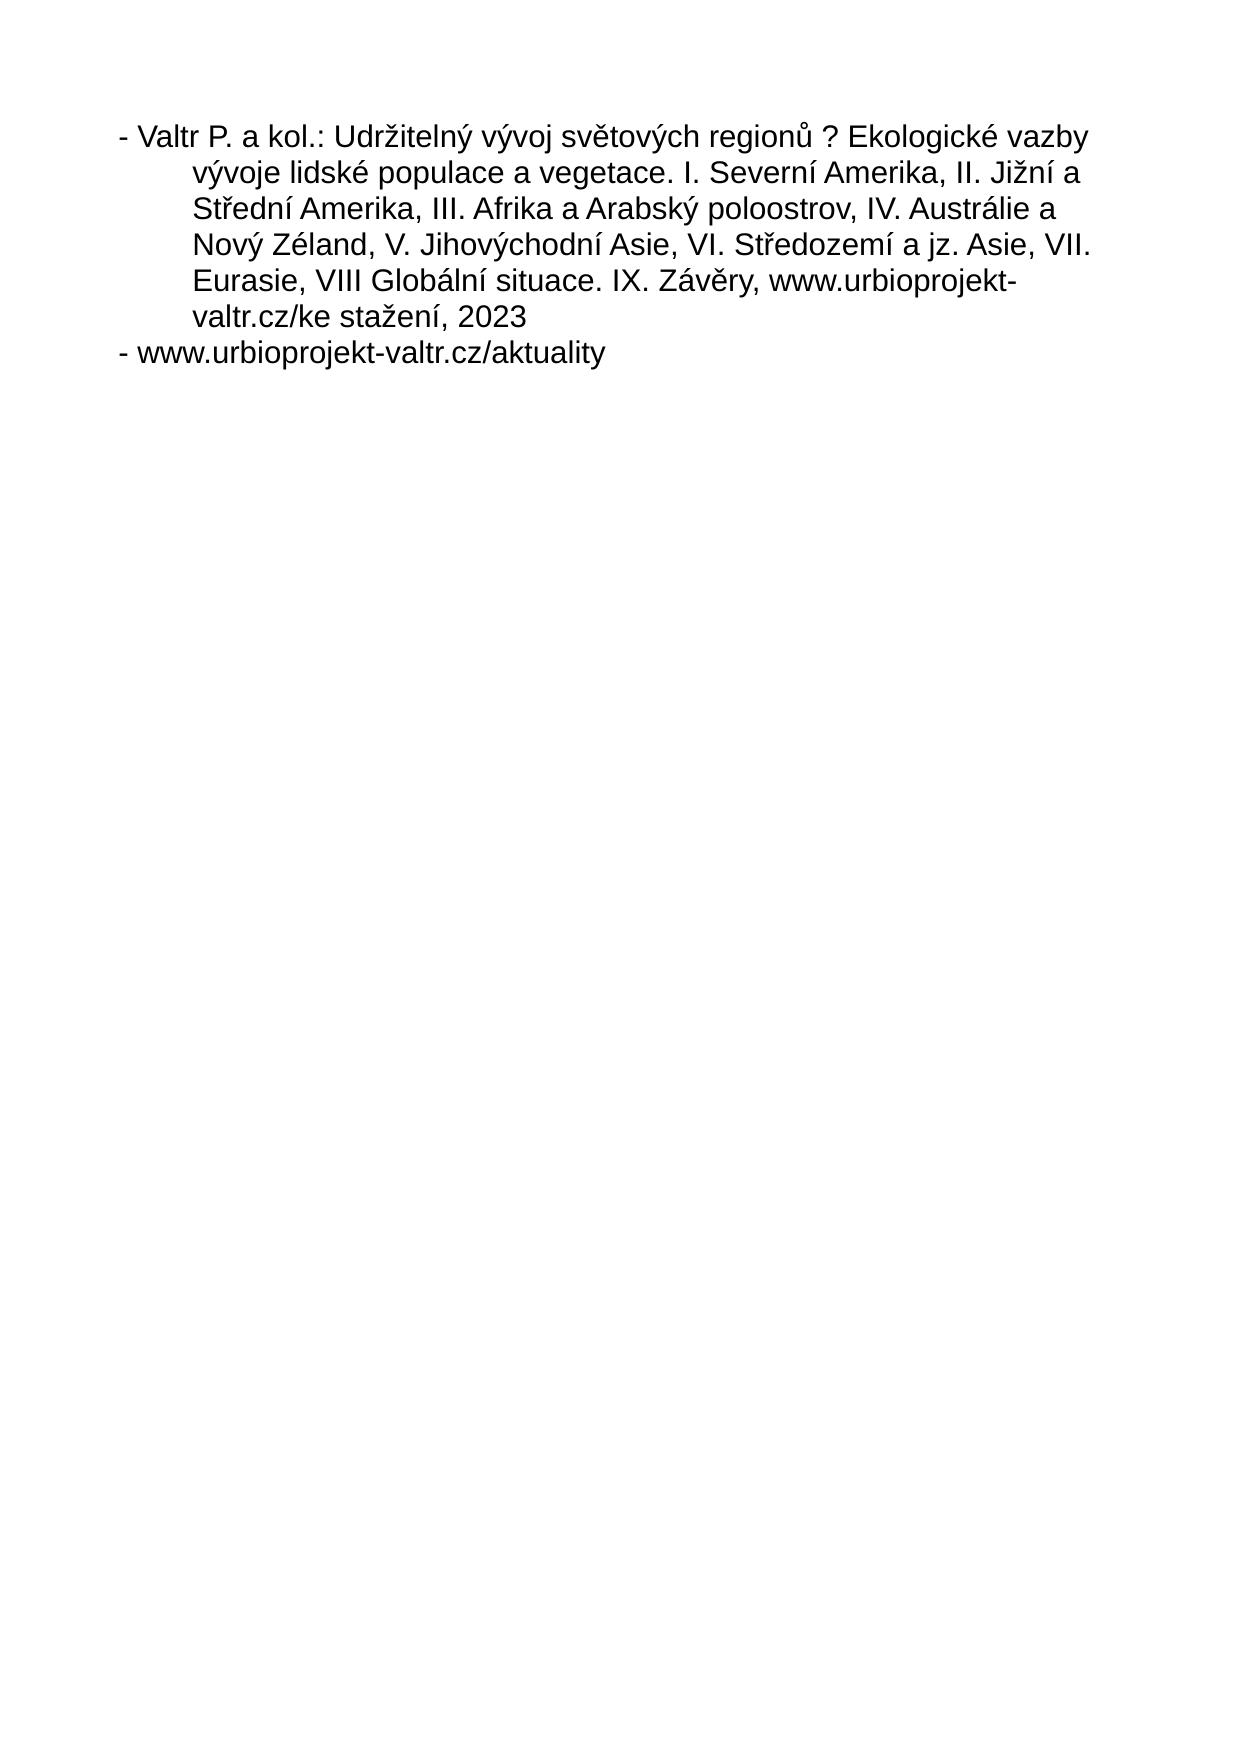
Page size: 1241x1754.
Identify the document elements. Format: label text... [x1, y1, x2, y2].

text - Valtr P. a kol.: Udržitelný vývoj světových regionů ? Ekologické vazby vývoje lidské populace a vegetace. I. Severní Amerika, II. Jižní a Střední Amerika, III. Afrika a Arabský poloostrov, IV. Austrálie a Nový Zéland, V. Jihovýchodní Asie, VI. Středozemí a jz. Asie, VII. Eurasie, VIII Globální situace. IX. Závěry, www.urbioprojekt- valtr.cz/ke stažení, 2023 - www.urbioprojekt-valtr.cz/aktuality [118, 118, 1122, 370]
